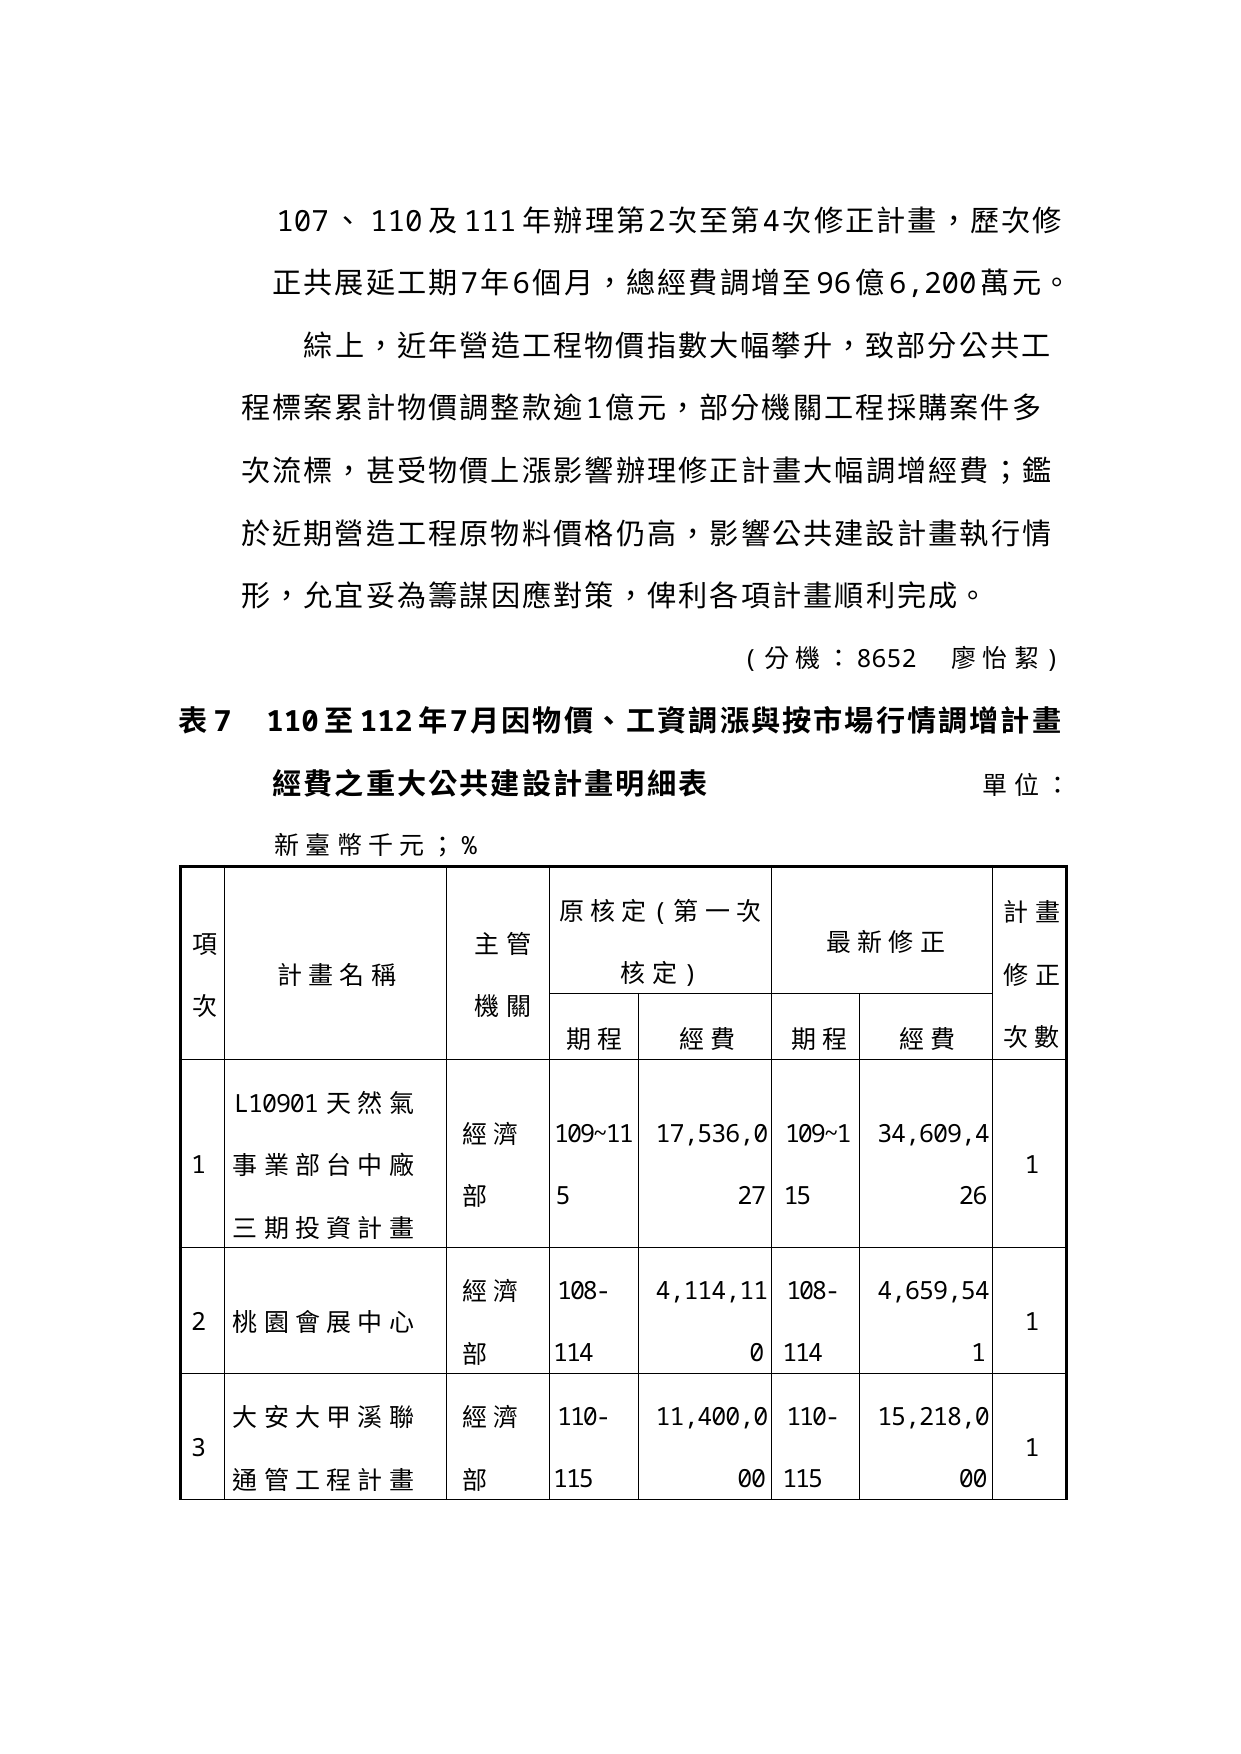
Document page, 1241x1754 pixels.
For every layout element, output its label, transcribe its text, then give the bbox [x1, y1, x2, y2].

table_cell 3 [182, 1374, 224, 1499]
table_cell 期程 [772, 994, 859, 1058]
text (分機：8652 廖怡絜) [177, 615, 1063, 677]
table_cell 4,659,541 [860, 1248, 992, 1373]
table_cell 1 [993, 1374, 1065, 1499]
table_cell 1 [993, 1248, 1065, 1373]
table_cell 109~115 [772, 1060, 859, 1247]
table_cell 109~115 [550, 1060, 638, 1247]
text 依國發會提供資料，110至112年7月辦理修正之重大公共建設計畫（總經費10億元以上）共計98項，檢視其計畫修正原因，其中因營建物價及工資調漲、按市場行情調增計畫經費者達41項，修正次數3次以上共5項(詳表7）；其中交通部主管「金門大橋建設計畫」於99年3月經行政院核定，總經費57億500萬元，歷經4次修正計畫，因多次流標、重新發包，及施工期間遭遇政策、天候、地質與疫情等影響施工進度，營建物價亦大幅上升，陸續於107、110及111年辦理第2次至第4次修正計畫，歷次修正共展延工期7年6個月，總經費調增至96億6,200萬元。 [266, 177, 1063, 302]
text 表7 110至112年7月因物價、工資調漲與按市場行情調增計畫經費之重大公共建設計畫明細表 單位：新臺幣千元；% [177, 677, 1063, 865]
table_cell 1 [182, 1060, 224, 1247]
table_cell 2 [182, 1248, 224, 1373]
table_cell 15,218,000 [860, 1374, 992, 1499]
table_cell 經濟部 [447, 1248, 549, 1373]
text 綜上，近年營造工程物價指數大幅攀升，致部分公共工程標案累計物價調整款逾1億元，部分機關工程採購案件多次流標，甚受物價上漲影響辦理修正計畫大幅調增經費；鑑於近期營造工程原物料價格仍高，影響公共建設計畫執行情形，允宜妥為籌謀因應對策，俾利各項計畫順利完成。 [236, 302, 1063, 615]
table_cell 110-115 [550, 1374, 638, 1499]
table_header 項次 [182, 868, 224, 1058]
table_cell 17,536,027 [639, 1060, 771, 1247]
table_cell 1 [993, 1060, 1065, 1247]
table_header 計畫修正次數 [993, 868, 1065, 1058]
table_cell 大安大甲溪聯通管工程計畫 [225, 1374, 446, 1499]
table_cell 34,609,426 [860, 1060, 992, 1247]
table_cell 110-115 [772, 1374, 859, 1499]
table_header 原核定(第一次核定) [550, 868, 771, 993]
table_cell 桃園會展中心 [225, 1248, 446, 1373]
table_cell 108-114 [772, 1248, 859, 1373]
table_cell 經濟部 [447, 1060, 549, 1247]
table_cell 4,114,110 [639, 1248, 771, 1373]
table_cell 經濟部 [447, 1374, 549, 1499]
table_header 主管 機關 [447, 868, 549, 1058]
table_header 最新修正 [772, 868, 992, 993]
table_cell L10901天然氣事業部台中廠三期投資計畫 [225, 1060, 446, 1247]
table_cell 11,400,000 [639, 1374, 771, 1499]
table_cell 108-114 [550, 1248, 638, 1373]
table_cell 經費 [639, 994, 771, 1058]
table_cell 經費 [860, 994, 992, 1058]
table_header 計畫名稱 [225, 868, 446, 1058]
table_cell 期程 [550, 994, 638, 1058]
